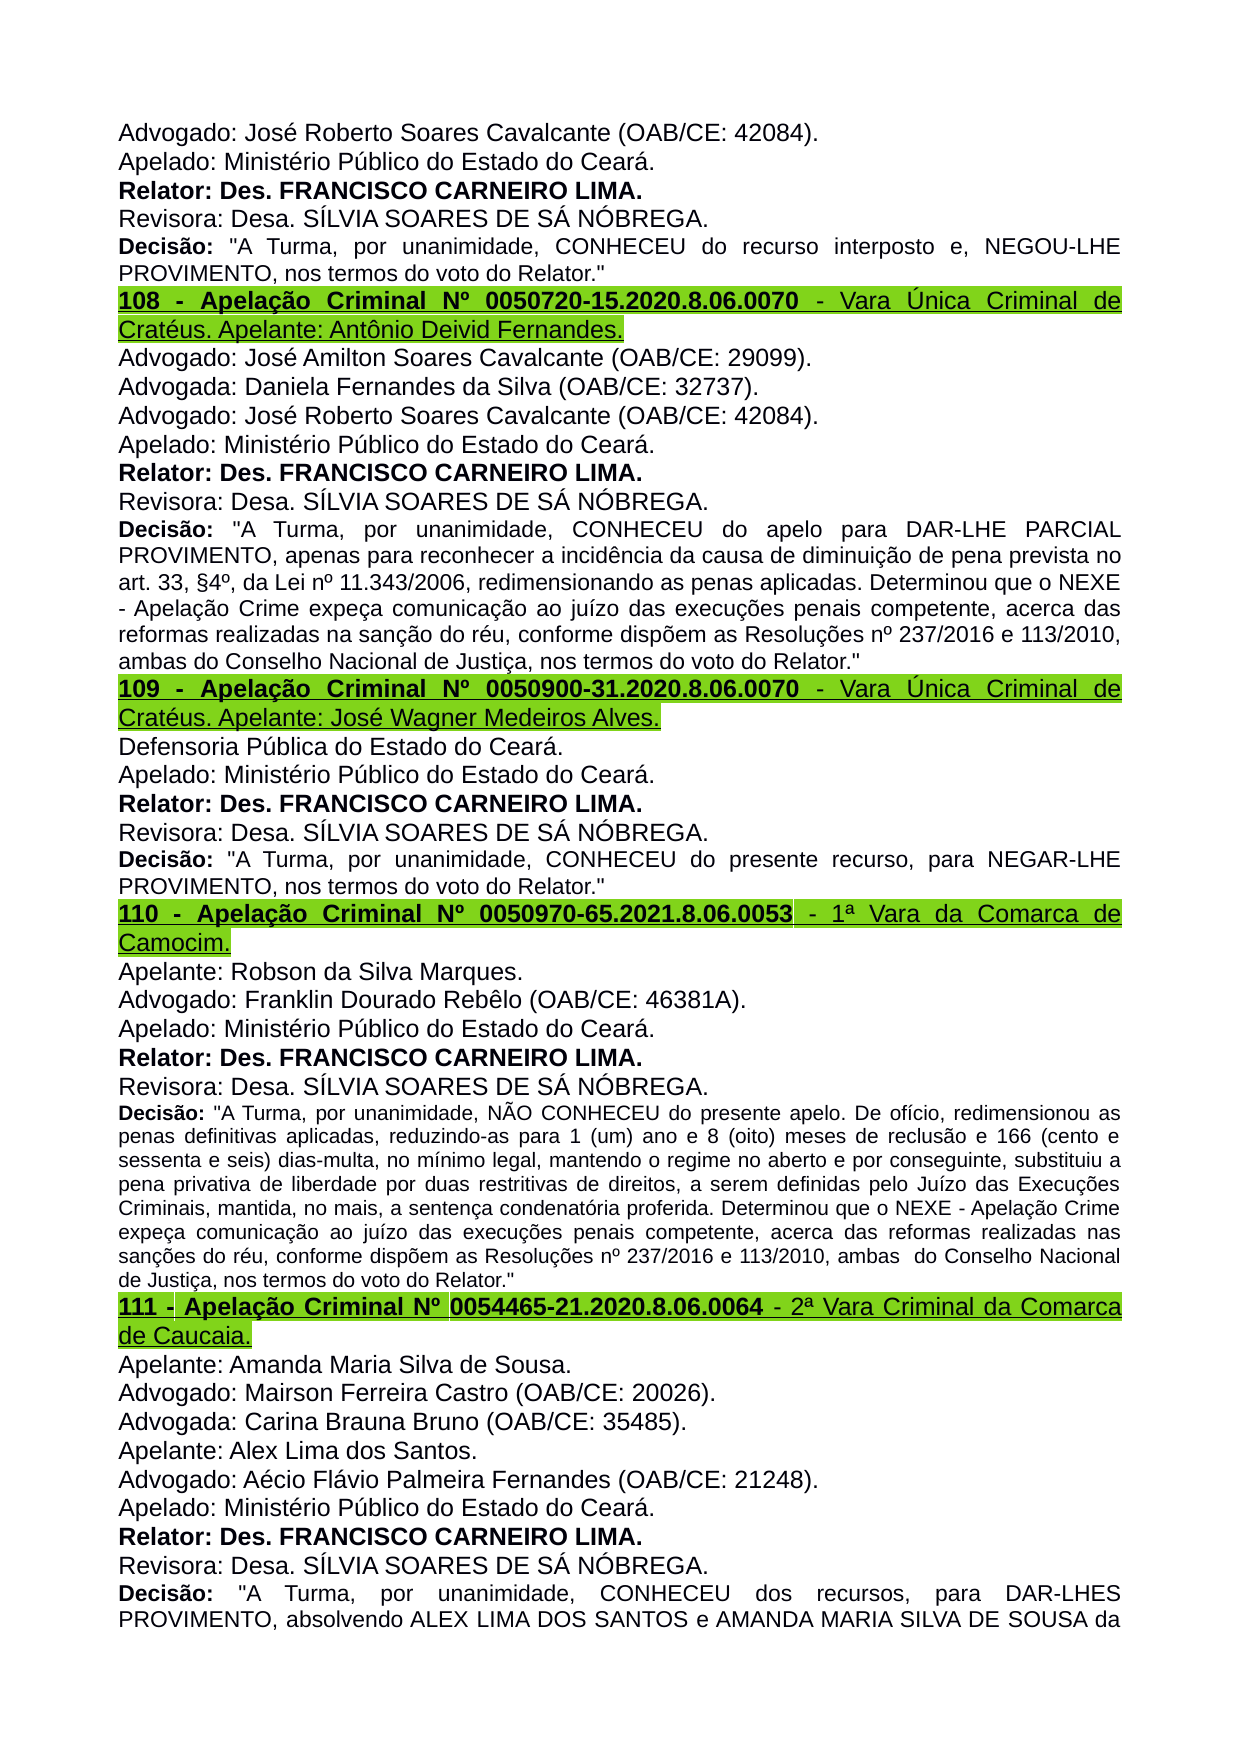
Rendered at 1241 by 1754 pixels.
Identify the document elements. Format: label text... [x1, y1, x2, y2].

text Advogada: Carina Brauna Bruno (OAB/CE: 35485). [118, 1407, 1122, 1436]
text 108 - Apelação Criminal Nº 0050720-15.2020.8.06.0070 - Vara Única Criminal de [118, 286, 1122, 311]
text Advogado: José Roberto Soares Cavalcante (OAB/CE: 42084). [118, 401, 1122, 429]
text Advogado: José Amilton Soares Cavalcante (OAB/CE: 29099). [118, 343, 1122, 372]
text 110 - Apelação Criminal Nº 0050970-65.2021.8.06.0053 - 1ª Vara da Comarca de [118, 899, 1122, 924]
text Apelado: Ministério Público do Estado do Ceará. [118, 147, 1122, 176]
text Revisora: Desa. SÍLVIA SOARES DE SÁ NÓBREGA. [118, 818, 1122, 846]
text Revisora: Desa. SÍLVIA SOARES DE SÁ NÓBREGA. [118, 1072, 1122, 1100]
text Cratéus. Apelante: José Wagner Medeiros Alves. [118, 700, 1122, 731]
text Revisora: Desa. SÍLVIA SOARES DE SÁ NÓBREGA. [118, 204, 1122, 233]
text Relator: Des. FRANCISCO CARNEIRO LIMA. [118, 458, 1122, 487]
text Relator: Des. FRANCISCO CARNEIRO LIMA. [118, 1043, 1122, 1072]
text Revisora: Desa. SÍLVIA SOARES DE SÁ NÓBREGA. [118, 1551, 1122, 1579]
text Decisão: "A Turma, por unanimidade, CONHECEU do recurso interposto e, NEGOU-LHE PROVIMENTO, nos termos do voto do Relator." [118, 233, 1122, 286]
text Decisão: "A Turma, por unanimidade, CONHECEU dos recursos, para DAR-LHES PROVIMENTO, absolvendo ALEX LIMA DOS SANTOS e AMANDA MARIA SILVA DE SOUSA da [118, 1579, 1122, 1632]
text Relator: Des. FRANCISCO CARNEIRO LIMA. [118, 1522, 1122, 1551]
text Relator: Des. FRANCISCO CARNEIRO LIMA. [118, 176, 1122, 204]
text Advogado: José Roberto Soares Cavalcante (OAB/CE: 42084). [118, 118, 1122, 147]
text de Caucaia. [118, 1318, 1122, 1349]
text Decisão: "A Turma, por unanimidade, NÃO CONHECEU do presente apelo. De ofício, redimensionou as penas definitivas aplicadas, reduzindo-as para 1 (um) ano e 8 (oito) meses de reclusão e 166 (cento e sessenta e seis) dias-multa, no mínimo legal, mantendo o regime no aberto e por conseguinte, substituiu a pena privativa de liberdade por duas restritivas de direitos, a serem definidas pelo Juízo das Execuções Criminais, mantida, no mais, a sentença condenatória proferida. Determinou que o NEXE - Apelação Crime expeça comunicação ao juízo das execuções penais competente, acerca das reformas realizadas nas sanções do réu, conforme dispõem as Resoluções nº 237/2016 e 113/2010, ambas do Conselho Nacional de Justiça, nos termos do voto do Relator." [118, 1100, 1122, 1292]
text Relator: Des. FRANCISCO CARNEIRO LIMA. [118, 789, 1122, 818]
text Defensoria Pública do Estado do Ceará. [118, 731, 1122, 760]
text Advogada: Daniela Fernandes da Silva (OAB/CE: 32737). [118, 372, 1122, 401]
text Revisora: Desa. SÍLVIA SOARES DE SÁ NÓBREGA. [118, 487, 1122, 516]
text Apelante: Robson da Silva Marques. [118, 957, 1122, 985]
text Apelado: Ministério Público do Estado do Ceará. [118, 1014, 1122, 1043]
text 111 - Apelação Criminal Nº 0054465-21.2020.8.06.0064 - 2ª Vara Criminal da Comarca [118, 1292, 1122, 1317]
text Cratéus. Apelante: Antônio Deivid Fernandes. [118, 312, 1122, 343]
text Apelado: Ministério Público do Estado do Ceará. [118, 1493, 1122, 1522]
text Advogado: Franklin Dourado Rebêlo (OAB/CE: 46381A). [118, 985, 1122, 1014]
text Decisão: "A Turma, por unanimidade, CONHECEU do apelo para DAR-LHE PARCIAL PROVIMENTO, apenas para reconhecer a incidência da causa de diminuição de pena prevista no art. 33, §4º, da Lei nº 11.343/2006, redimensionando as penas aplicadas. Determinou que o NEXE - Apelação Crime expeça comunicação ao juízo das execuções penais competente, acerca das reformas realizadas na sanção do réu, conforme dispõem as Resoluções nº 237/2016 e 113/2010, ambas do Conselho Nacional de Justiça, nos termos do voto do Relator." [118, 516, 1122, 674]
text Apelado: Ministério Público do Estado do Ceará. [118, 760, 1122, 789]
text Advogado: Mairson Ferreira Castro (OAB/CE: 20026). [118, 1378, 1122, 1407]
text Apelado: Ministério Público do Estado do Ceará. [118, 429, 1122, 458]
text Apelante: Amanda Maria Silva de Sousa. [118, 1349, 1122, 1378]
text Apelante: Alex Lima dos Santos. [118, 1436, 1122, 1464]
text Advogado: Aécio Flávio Palmeira Fernandes (OAB/CE: 21248). [118, 1464, 1122, 1493]
text Decisão: "A Turma, por unanimidade, CONHECEU do presente recurso, para NEGAR-LHE PROVIMENTO, nos termos do voto do Relator." [118, 846, 1122, 899]
text Camocim. [118, 925, 1122, 957]
text 109 - Apelação Criminal Nº 0050900-31.2020.8.06.0070 - Vara Única Criminal de [118, 674, 1122, 699]
